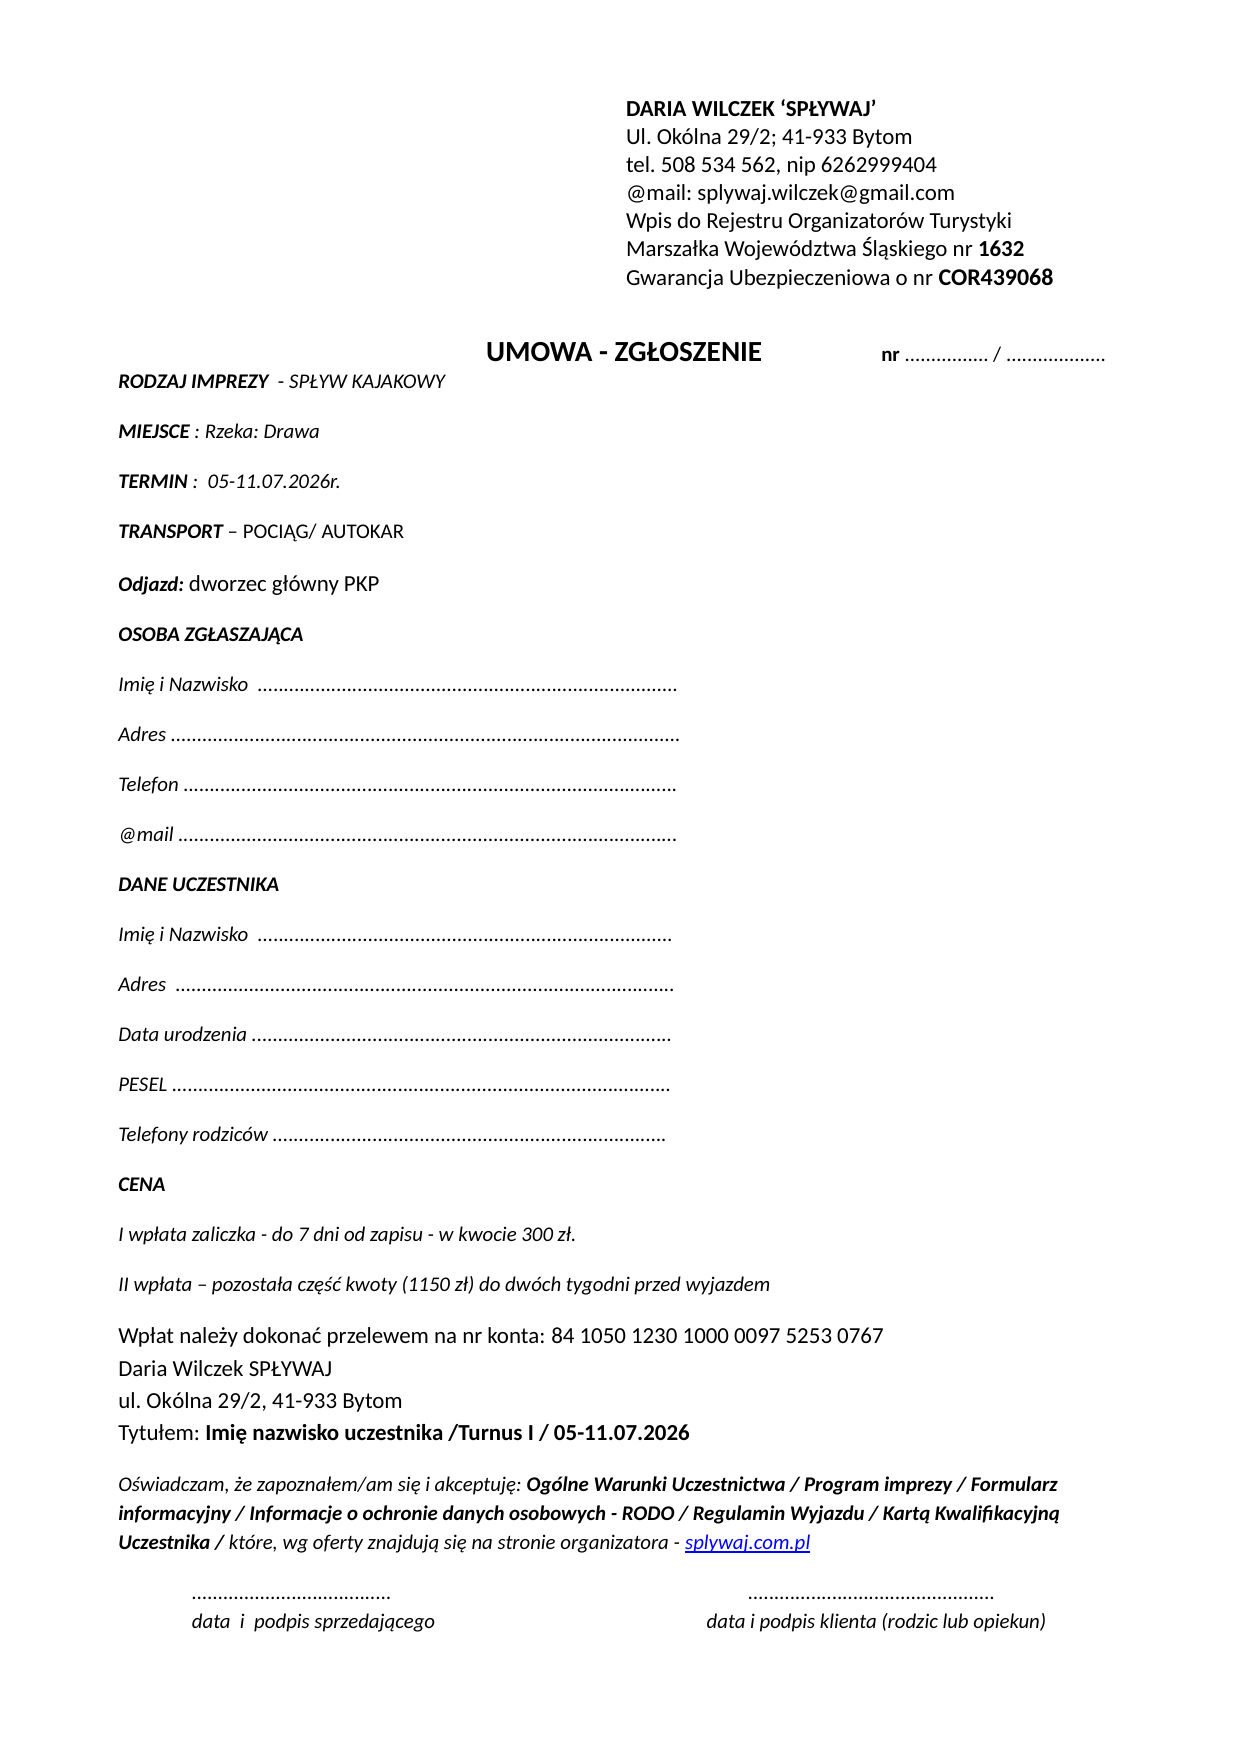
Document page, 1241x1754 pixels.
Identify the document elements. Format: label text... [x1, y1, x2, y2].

text data i podpis sprzedającego data i podpis klienta (rodzic lub opiekun) [118, 1609, 1122, 1634]
text TERMIN : 05-11.07.2026r. [118, 469, 1122, 494]
text TRANSPORT – POCIĄG/ AUTOKAR [118, 519, 1122, 544]
text Data urodzenia ................................................................................ [118, 1022, 1122, 1047]
table_header [118, 89, 620, 297]
text Imię i Nazwisko ............................................................................... [118, 922, 1122, 947]
text Telefon .............................................................................................. [118, 772, 1122, 797]
text Telefony rodziców ........................................................................... [118, 1122, 1122, 1147]
text Oświadczam, że zapoznałem/am się i akceptuję: Ogólne Warunki Uczestnictwa / Program imprezy / Formularz informacyjny / Informacje o ochronie danych osobowych - RODO / Regulamin Wyjazdu / Kartą Kwalifikacyjną Uczestnika / które, wg oferty znajdują się na stronie organizatora - splywaj.com.pl [118, 1471, 1122, 1555]
text Wpłat należy dokonać przelewem na nr konta: 84 1050 1230 1000 0097 5253 0767 Daria Wilczek SPŁYWAJ ul. Okólna 29/2, 41-933 Bytom Tytułem: Imię nazwisko uczestnika /Turnus I / 05-11.07.2026 [118, 1322, 1122, 1446]
text MIEJSCE : Rzeka: Drawa [118, 419, 1122, 444]
text @mail ............................................................................................... [118, 822, 1122, 847]
text UMOWA - ZGŁOSZENIE nr ................ / ................... [118, 333, 1122, 369]
text Imię i Nazwisko ................................................................................ [118, 672, 1122, 697]
text PESEL ............................................................................................... [118, 1072, 1122, 1097]
text I wpłata zaliczka - do 7 dni od zapisu - w kwocie 300 zł. [118, 1222, 1122, 1247]
text Adres ................................................................................................. [118, 722, 1122, 747]
text CENA [118, 1172, 1122, 1197]
table_header DARIA WILCZEK ‘SPŁYWAJ’ Ul. Okólna 29/2; 41-933 Bytom tel. 508 534 562, nip 6262999404 @mail: splywaj.wilczek@gmail.com Wpis do Rejestru Organizatorów Turystyki Marszałka Województwa Śląskiego nr 1632 Gwarancja Ubezpieczeniowa o nr COR439068 [620, 89, 1122, 297]
text OSOBA ZGŁASZAJĄCA [118, 622, 1122, 647]
text ...................................... ............................................... [118, 1579, 1122, 1605]
text DANE UCZESTNIKA [118, 872, 1122, 897]
text RODZAJ IMPREZY - SPŁYW KAJAKOWY [118, 369, 1122, 394]
text Adres ............................................................................................... [118, 972, 1122, 997]
text Odjazd: dworzec główny PKP [118, 569, 1122, 597]
text II wpłata – pozostała część kwoty (1150 zł) do dwóch tygodni przed wyjazdem [118, 1272, 1122, 1297]
